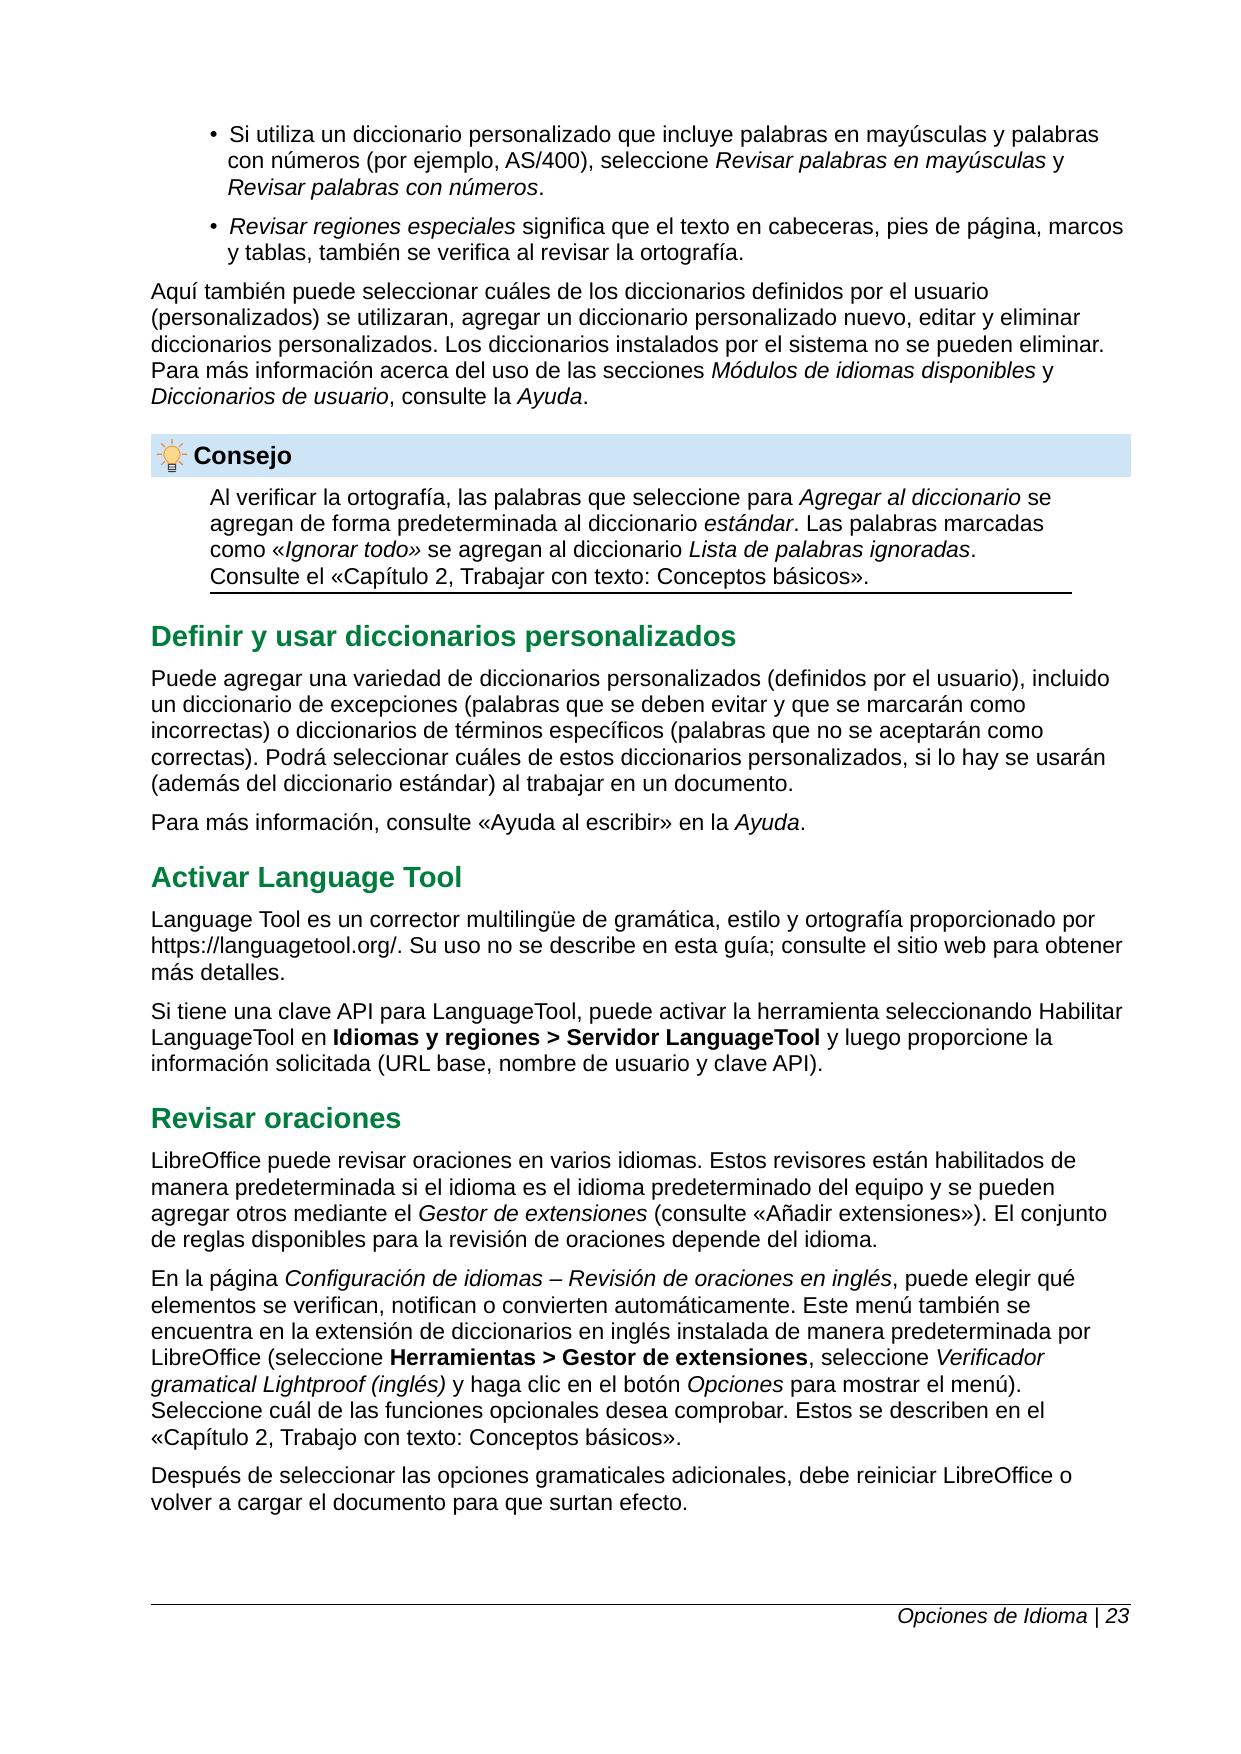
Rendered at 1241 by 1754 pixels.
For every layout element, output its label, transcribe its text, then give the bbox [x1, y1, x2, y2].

text Para más información, consulte «Ayuda al escribir» en la Ayuda. [151, 809, 1131, 835]
text Al verificar la ortografía, las palabras que seleccione para Agregar al diccionario se agregan de forma predeterminada al diccionario estándar. Las palabras marcadas como «Ignorar todo» se agregan al diccionario Lista de palabras ignoradas. Consulte el «Capítulo 2, Trabajar con texto: Conceptos básicos». [209, 483, 1072, 594]
text Language Tool es un corrector multilingüe de gramática, estilo y ortografía proporcionado por https://languagetool.org/. Su uso no se describe en esta guía; consulte el sitio web para obtener más detalles. [151, 906, 1131, 985]
subtitle Activar Language Tool [151, 860, 1131, 894]
list Revisar regiones especiales significa que el texto en cabeceras, pies de página, marcos y tablas, también se verifica al revisar la ortografía. [209, 213, 1131, 265]
subtitle Consejo [151, 434, 1131, 477]
list Si utiliza un diccionario personalizado que incluye palabras en mayúsculas y palabras con números (por ejemplo, AS/400), seleccione Revisar palabras en mayúsculas y Revisar palabras con números. [209, 121, 1131, 200]
text LibreOffice puede revisar oraciones en varios idiomas. Estos revisores están habilitados de manera predeterminada si el idioma es el idioma predeterminado del equipo y se pueden agregar otros mediante el Gestor de extensiones (consulte «Añadir extensiones»). El conjunto de reglas disponibles para la revisión de oraciones depende del idioma. [151, 1147, 1131, 1253]
text Si tiene una clave API para LanguageTool, puede activar la herramienta seleccionando Habilitar LanguageTool en Idiomas y regiones > Servidor LanguageTool y luego proporcione la información solicitada (URL base, nombre de usuario y clave API). [151, 998, 1131, 1077]
text Puede agregar una variedad de diccionarios personalizados (definidos por el usuario), incluido un diccionario de excepciones (palabras que se deben evitar y que se marcarán como incorrectas) o diccionarios de términos específicos (palabras que no se aceptarán como correctas). Podrá seleccionar cuáles de estos diccionarios personalizados, si lo hay se usarán (además del diccionario estándar) al trabajar en un documento. [151, 665, 1131, 796]
subtitle Revisar oraciones [151, 1101, 1131, 1135]
text Aquí también puede seleccionar cuáles de los diccionarios definidos por el usuario (personalizados) se utilizaran, agregar un diccionario personalizado nuevo, editar y eliminar diccionarios personalizados. Los diccionarios instalados por el sistema no se pueden eliminar. Para más información acerca del uso de las secciones Módulos de idiomas disponibles y Diccionarios de usuario, consulte la Ayuda. [151, 278, 1131, 409]
subtitle Definir y usar diccionarios personalizados [151, 619, 1131, 652]
text En la página Configuración de idiomas – Revisión de oraciones en inglés, puede elegir qué elementos se verifican, notifican o convierten automáticamente. Este menú también se encuentra en la extensión de diccionarios en inglés instalada de manera predeterminada por LibreOffice (seleccione Herramientas > Gestor de extensiones, seleccione Verificador gramatical Lightproof (inglés) y haga clic en el botón Opciones para mostrar el menú). Seleccione cuál de las funciones opcionales desea comprobar. Estos se describen en el «Capítulo 2, Trabajo con texto: Conceptos básicos». [151, 1265, 1131, 1450]
text Después de seleccionar las opciones gramaticales adicionales, debe reiniciar LibreOffice o volver a cargar el documento para que surtan efecto. [151, 1462, 1131, 1515]
